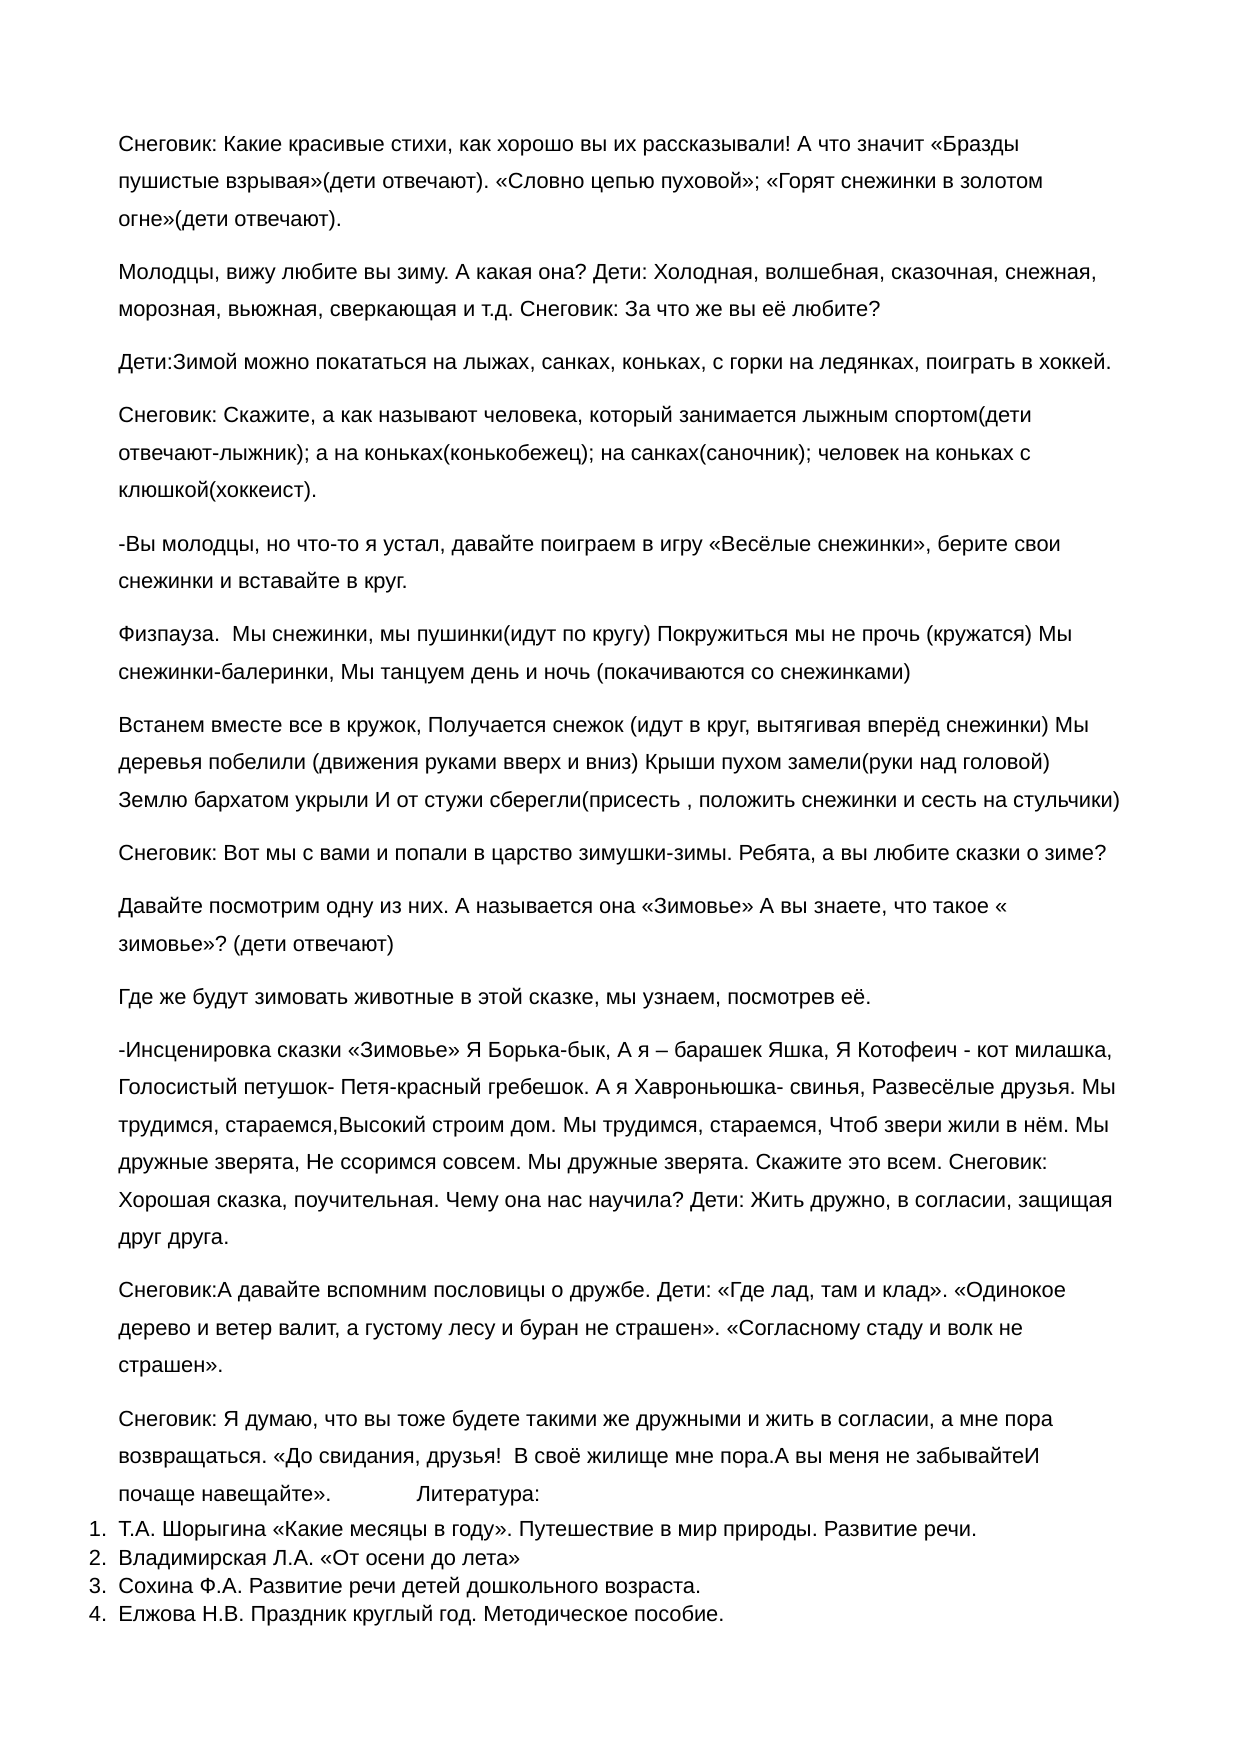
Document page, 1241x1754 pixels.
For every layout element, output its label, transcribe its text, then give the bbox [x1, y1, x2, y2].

list Владимирская Л.А. «От осени до лета» [118, 1542, 1122, 1570]
text Физпауза. Мы снежинки, мы пушинки(идут по кругу) Покружиться мы не прочь (кружатся) Мы снежинки-балеринки, Мы танцуем день и ночь (покачиваются со снежинками) [118, 609, 1122, 684]
text Снеговик: Скажите, а как называют человека, который занимается лыжным спортом(дети отвечают-лыжник); а на коньках(конькобежец); на санках(саночник); человек на коньках с клюшкой(хоккеист). [118, 390, 1122, 502]
text Дети:Зимой можно покататься на лыжах, санках, коньках, с горки на ледянках, поиграть в хоккей. [118, 337, 1122, 374]
text Молодцы, вижу любите вы зиму. А какая она? Дети: Холодная, волшебная, сказочная, снежная, морозная, вьюжная, сверкающая и т.д. Снеговик: За что же вы её любите? [118, 246, 1122, 321]
text Где же будут зимовать животные в этой сказке, мы узнаем, посмотрев её. [118, 971, 1122, 1009]
list Елжова Н.В. Праздник круглый год. Методическое пособие. [118, 1598, 1122, 1626]
list Сохина Ф.А. Развитие речи детей дошкольного возраста. [118, 1570, 1122, 1598]
text Встанем вместе все в кружок, Получается снежок (идут в круг, вытягивая вперёд снежинки) Мы деревья побелили (движения руками вверх и вниз) Крыши пухом замели(руки над головой) Землю бархатом укрыли И от стужи сберегли(присесть , положить снежинки и сесть на стульчики) [118, 699, 1122, 812]
text -Вы молодцы, но что-то я устал, давайте поиграем в игру «Весёлые снежинки», берите свои снежинки и вставайте в круг. [118, 518, 1122, 593]
text -Инсценировка сказки «Зимовье» Я Борька-бык, А я – барашек Яшка, Я Котофеич - кот милашка, Голосистый петушок- Петя-красный гребешок. А я Хавроньюшка- свинья, Развесёлые друзья. Мы трудимся, стараемся,Высокий строим дом. Мы трудимся, стараемся, Чтоб звери жили в нём. Мы дружные зверята, Не ссоримся совсем. Мы дружные зверята. Скажите это всем. Снеговик: Хорошая сказка, поучительная. Чему она нас научила? Дети: Жить дружно, в согласии, защищая друг друга. [118, 1024, 1122, 1249]
text Снеговик:А давайте вспомним пословицы о дружбе. Дети: «Где лад, там и клад». «Одинокое дерево и ветер валит, а густому лесу и буран не страшен». «Согласному стаду и волк не страшен». [118, 1265, 1122, 1377]
text Снеговик: Вот мы с вами и попали в царство зимушки-зимы. Ребята, а вы любите сказки о зиме? [118, 827, 1122, 865]
text Снеговик: Я думаю, что вы тоже будете такими же дружными и жить в согласии, а мне пора возвращаться. «До свидания, друзья! В своё жилище мне пора.А вы меня не забывайтеИ почаще навещайте». Литература: [118, 1393, 1122, 1506]
text Снеговик: Какие красивые стихи, как хорошо вы их рассказывали! А что значит «Бразды пушистые взрывая»(дети отвечают). «Словно цепью пуховой»; «Горят снежинки в золотом огне»(дети отвечают). [118, 118, 1122, 231]
list Т.А. Шорыгина «Какие месяцы в году». Путешествие в мир природы. Развитие речи. [118, 1513, 1122, 1542]
text Давайте посмотрим одну из них. А называется она «Зимовье» А вы знаете, что такое « зимовье»? (дети отвечают) [118, 881, 1122, 956]
